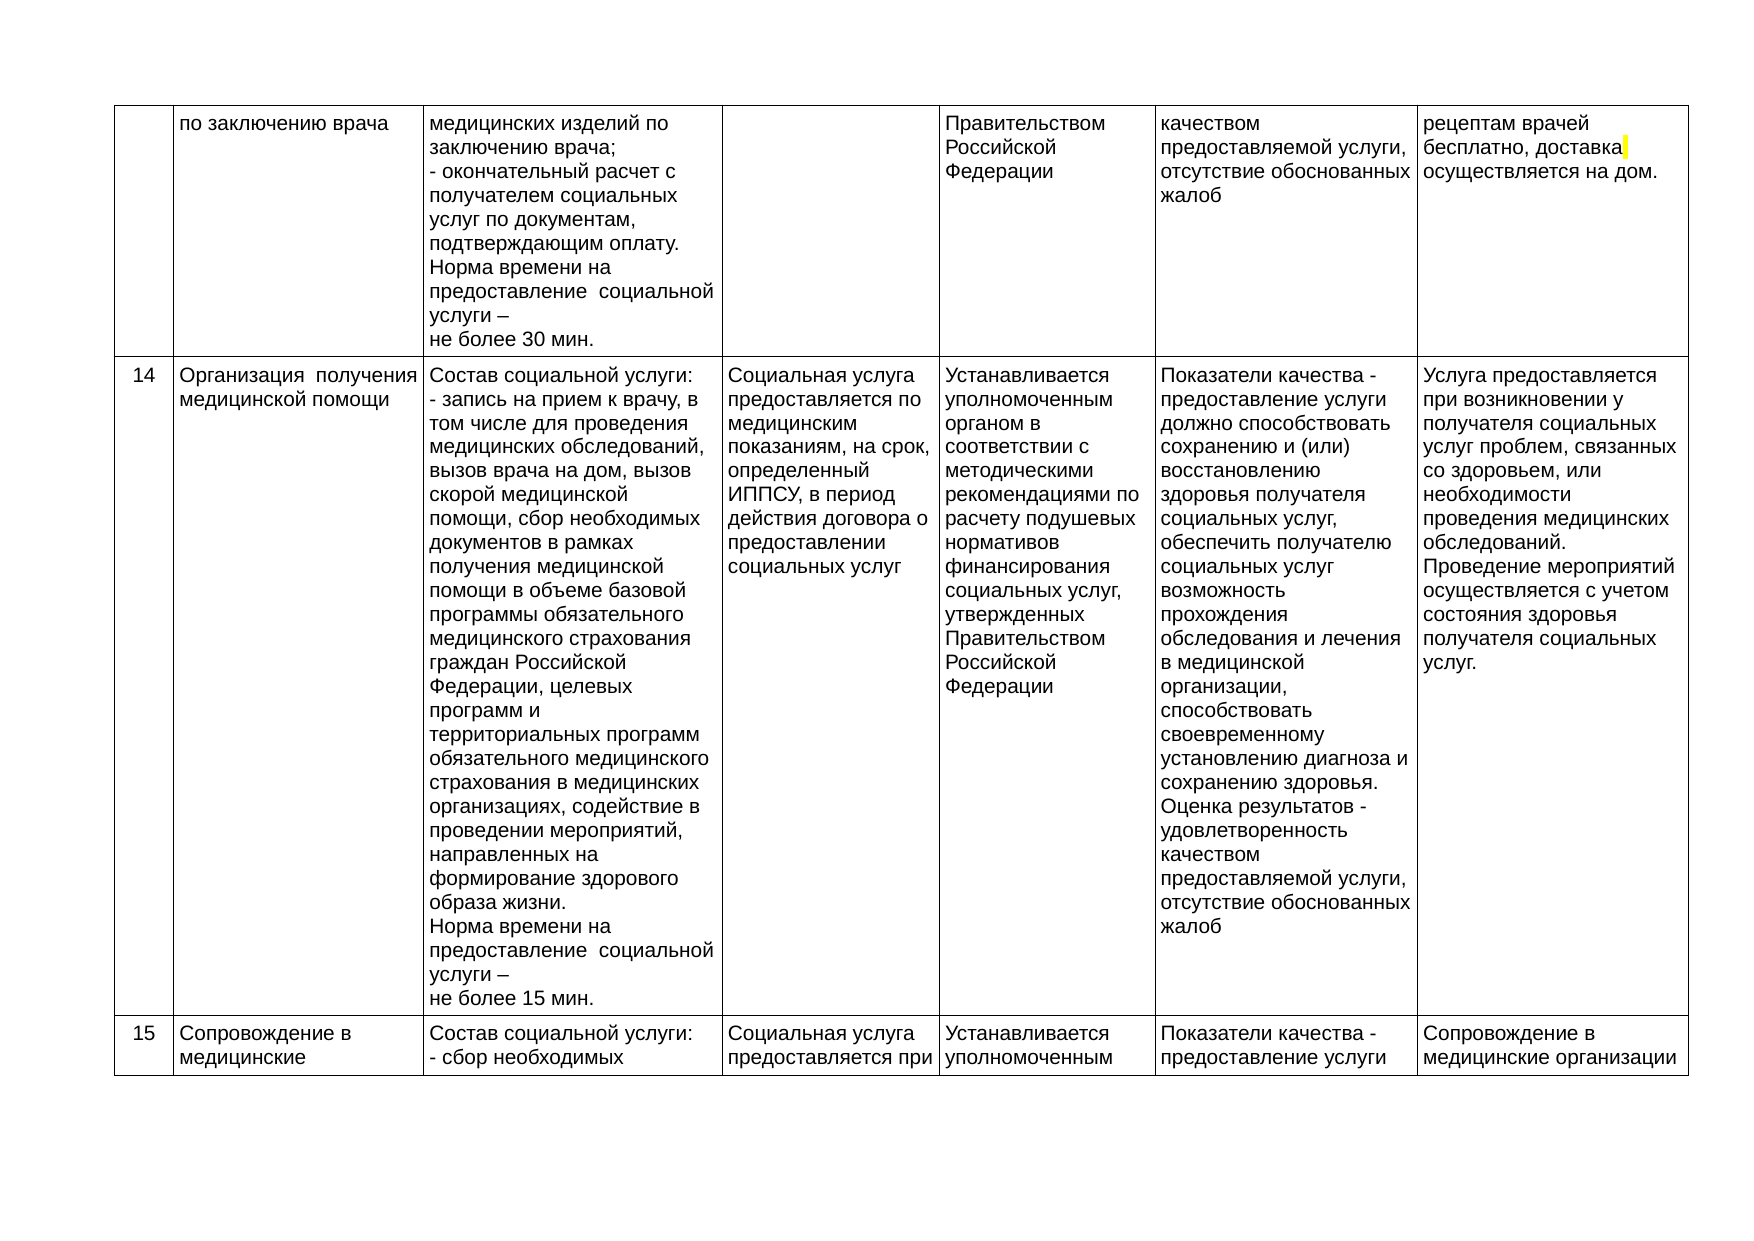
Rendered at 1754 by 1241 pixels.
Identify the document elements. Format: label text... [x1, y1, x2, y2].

table_cell Услуга предоставляется при возникновении у получателя социальных услуг проблем, связанных со здоровьем, или необходимости проведения медицинских обследований. Проведение мероприятий осуществляется с учетом состояния здоровья получателя социальных услуг. [1418, 357, 1688, 1015]
table_cell качеством предоставляемой услуги, отсутствие обоснованных жалоб [1156, 106, 1417, 356]
table_cell Сопровождение в медицинские организации [1418, 1016, 1688, 1075]
table_cell Организация получения медицинской помощи [174, 357, 423, 1015]
table_cell Правительством Российской Федерации [940, 106, 1155, 356]
table_cell Показатели качества - предоставление услуги должно способствовать сохранению и (или) восстановлению здоровья получателя социальных услуг, обеспечить получателю социальных услуг возможность прохождения обследования и лечения в медицинской организации, способствовать своевременному установлению диагноза и сохранению здоровья. Оценка результатов - удовлетворенность качеством предоставляемой услуги, отсутствие обоснованных жалоб [1156, 357, 1417, 1015]
table_cell Показатели качества - предоставление услуги [1156, 1016, 1417, 1075]
table_cell Состав социальной услуги: - сбор необходимых [424, 1016, 722, 1075]
table_cell Устанавливается уполномоченным [940, 1016, 1155, 1075]
table_cell медицинских изделий по заключению врача; - окончательный расчет с получателем социальных услуг по документам, подтверждающим оплату. Норма времени на предоставление социальной услуги – не более 30 мин. [424, 106, 722, 356]
table_cell [723, 106, 939, 356]
table_cell Социальная услуга предоставляется при [723, 1016, 939, 1075]
table_cell Сопровождение в медицинские [174, 1016, 423, 1075]
table_cell 15 [115, 1016, 173, 1075]
table_cell рецептам врачей бесплатно, доставка осуществляется на дом. [1418, 106, 1688, 356]
table_cell Состав социальной услуги: - запись на прием к врачу, в том числе для проведения медицинских обследований, вызов врача на дом, вызов скорой медицинской помощи, сбор необходимых документов в рамках получения медицинской помощи в объеме базовой программы обязательного медицинского страхования граждан Российской Федерации, целевых программ и территориальных программ обязательного медицинского страхования в медицинских организациях, содействие в проведении мероприятий, направленных на формирование здорового образа жизни. Норма времени на предоставление социальной услуги – не более 15 мин. [424, 357, 722, 1015]
table_cell Устанавливается уполномоченным органом в соответствии с методическими рекомендациями по расчету подушевых нормативов финансирования социальных услуг, утвержденных Правительством Российской Федерации [940, 357, 1155, 1015]
table_cell [115, 106, 173, 356]
table_cell 14 [115, 357, 173, 1015]
table_cell по заключению врача [174, 106, 423, 356]
table_cell Социальная услуга предоставляется по медицинским показаниям, на срок, определенный ИППСУ, в период действия договора о предоставлении социальных услуг [723, 357, 939, 1015]
